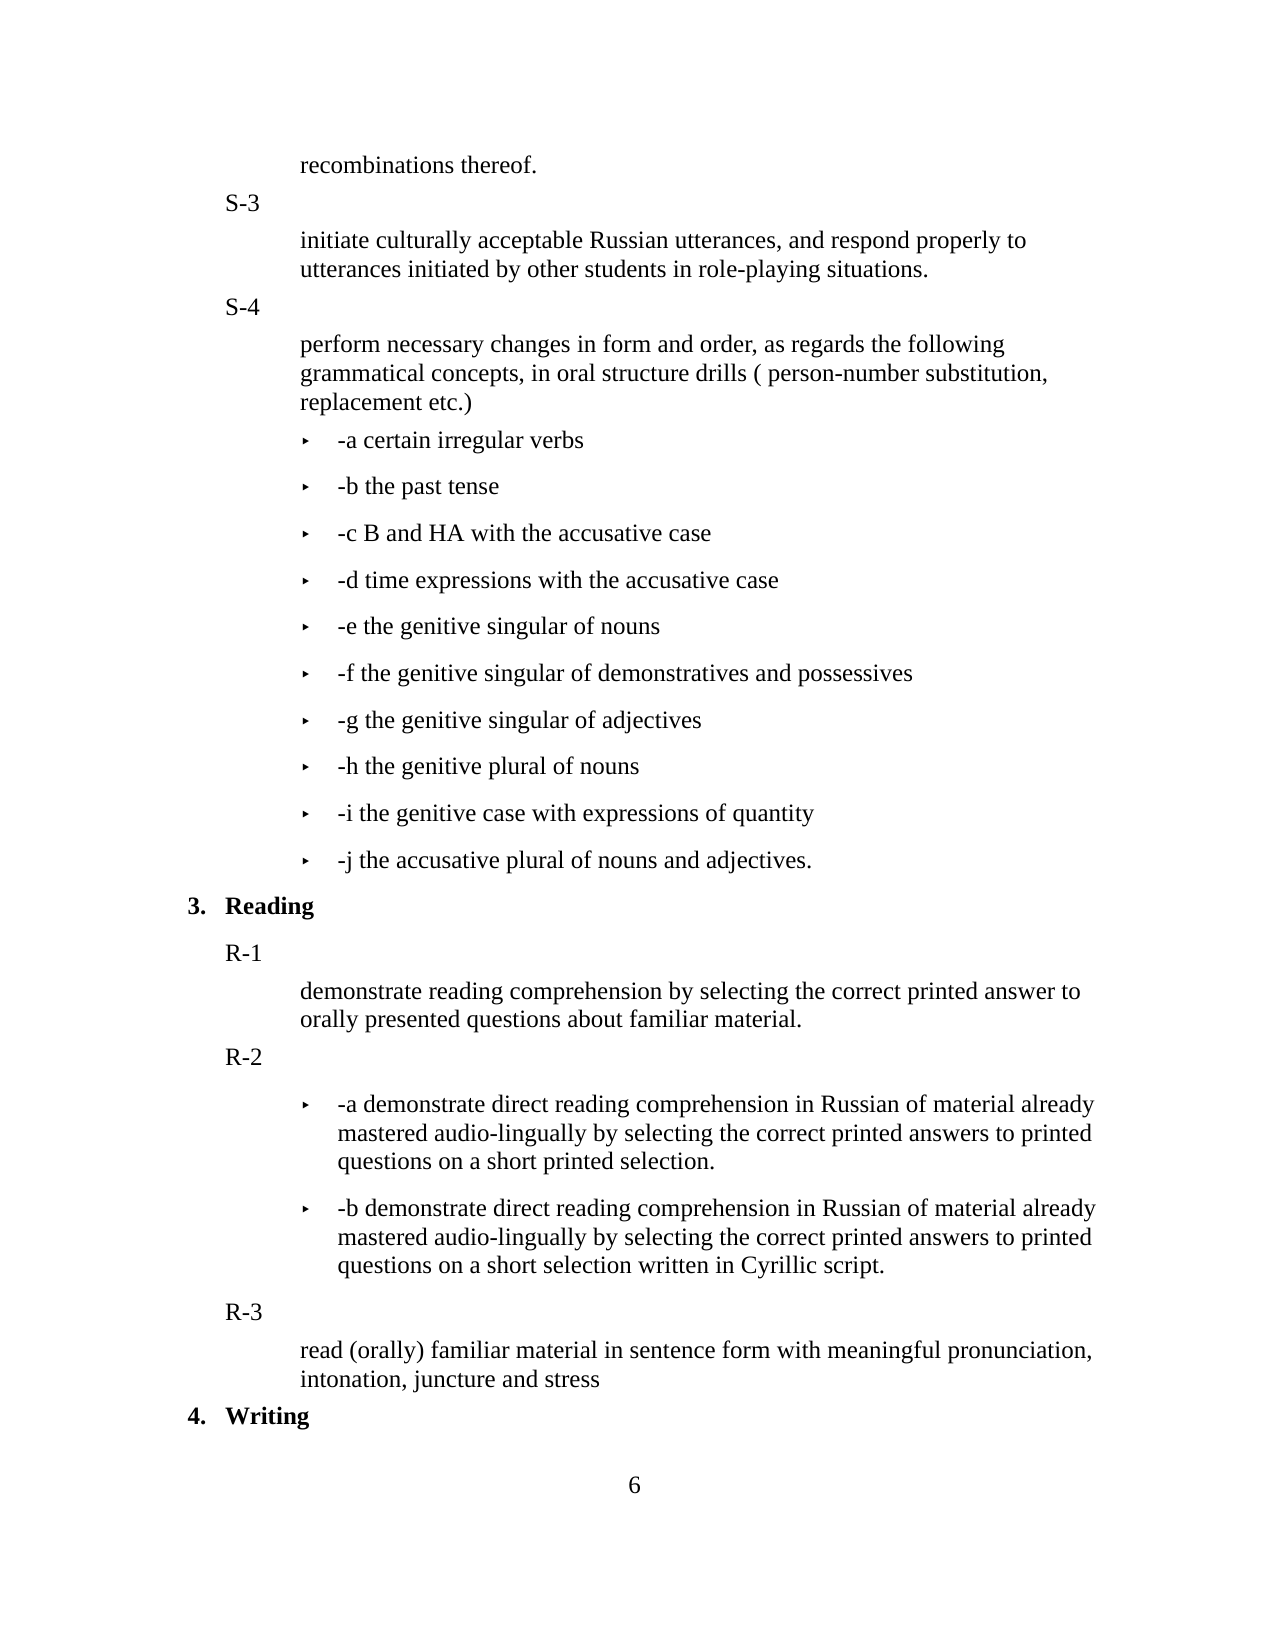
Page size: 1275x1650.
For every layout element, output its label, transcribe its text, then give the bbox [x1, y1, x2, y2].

list -h the genitive plural of nouns [300, 751, 1125, 780]
list Reading [187, 891, 1125, 920]
list -c В and НА with the accusative case [300, 518, 1125, 547]
list Writing [187, 1401, 1125, 1430]
list -a demonstrate direct reading comprehension in Russian of material already mastered audio-lingually by selecting the correct printed answers to printed questions on a short printed selection. [300, 1089, 1125, 1175]
list perform necessary changes in form and order, as regards the following grammatical concepts, in oral structure drills ( person-number substitution, replacement etc.) [262, 329, 1125, 416]
list -f the genitive singular of demonstratives and possessives [300, 658, 1125, 687]
list initiate culturally acceptable Russian utterances, and respond properly to utterances initiated by other students in role-playing situations. [262, 225, 1125, 283]
list R-1 [187, 938, 1125, 967]
list -e the genitive singular of nouns [300, 611, 1125, 640]
list -b demonstrate direct reading comprehension in Russian of material already mastered audio-lingually by selecting the correct printed answers to printed questions on a short selection written in Cyrillic script. [300, 1193, 1125, 1279]
list recombinations thereof. [262, 150, 1125, 179]
list read (orally) familiar material in sentence form with meaningful pronunciation, intonation, juncture and stress [262, 1335, 1125, 1392]
list demonstrate reading comprehension by selecting the correct printed answer to orally presented questions about familiar material. [262, 976, 1125, 1033]
list -g the genitive singular of adjectives [300, 705, 1125, 733]
list -a certain irregular verbs [300, 425, 1125, 453]
list -d time expressions with the accusative case [300, 565, 1125, 593]
list S-3 [187, 188, 1125, 216]
list -i the genitive case with expressions of quantity [300, 798, 1125, 827]
list -j the accusative plural of nouns and adjectives. [300, 845, 1125, 873]
list R-2 [187, 1042, 1125, 1071]
list -b the past tense [300, 471, 1125, 500]
list R-3 [187, 1297, 1125, 1326]
list S-4 [187, 292, 1125, 321]
